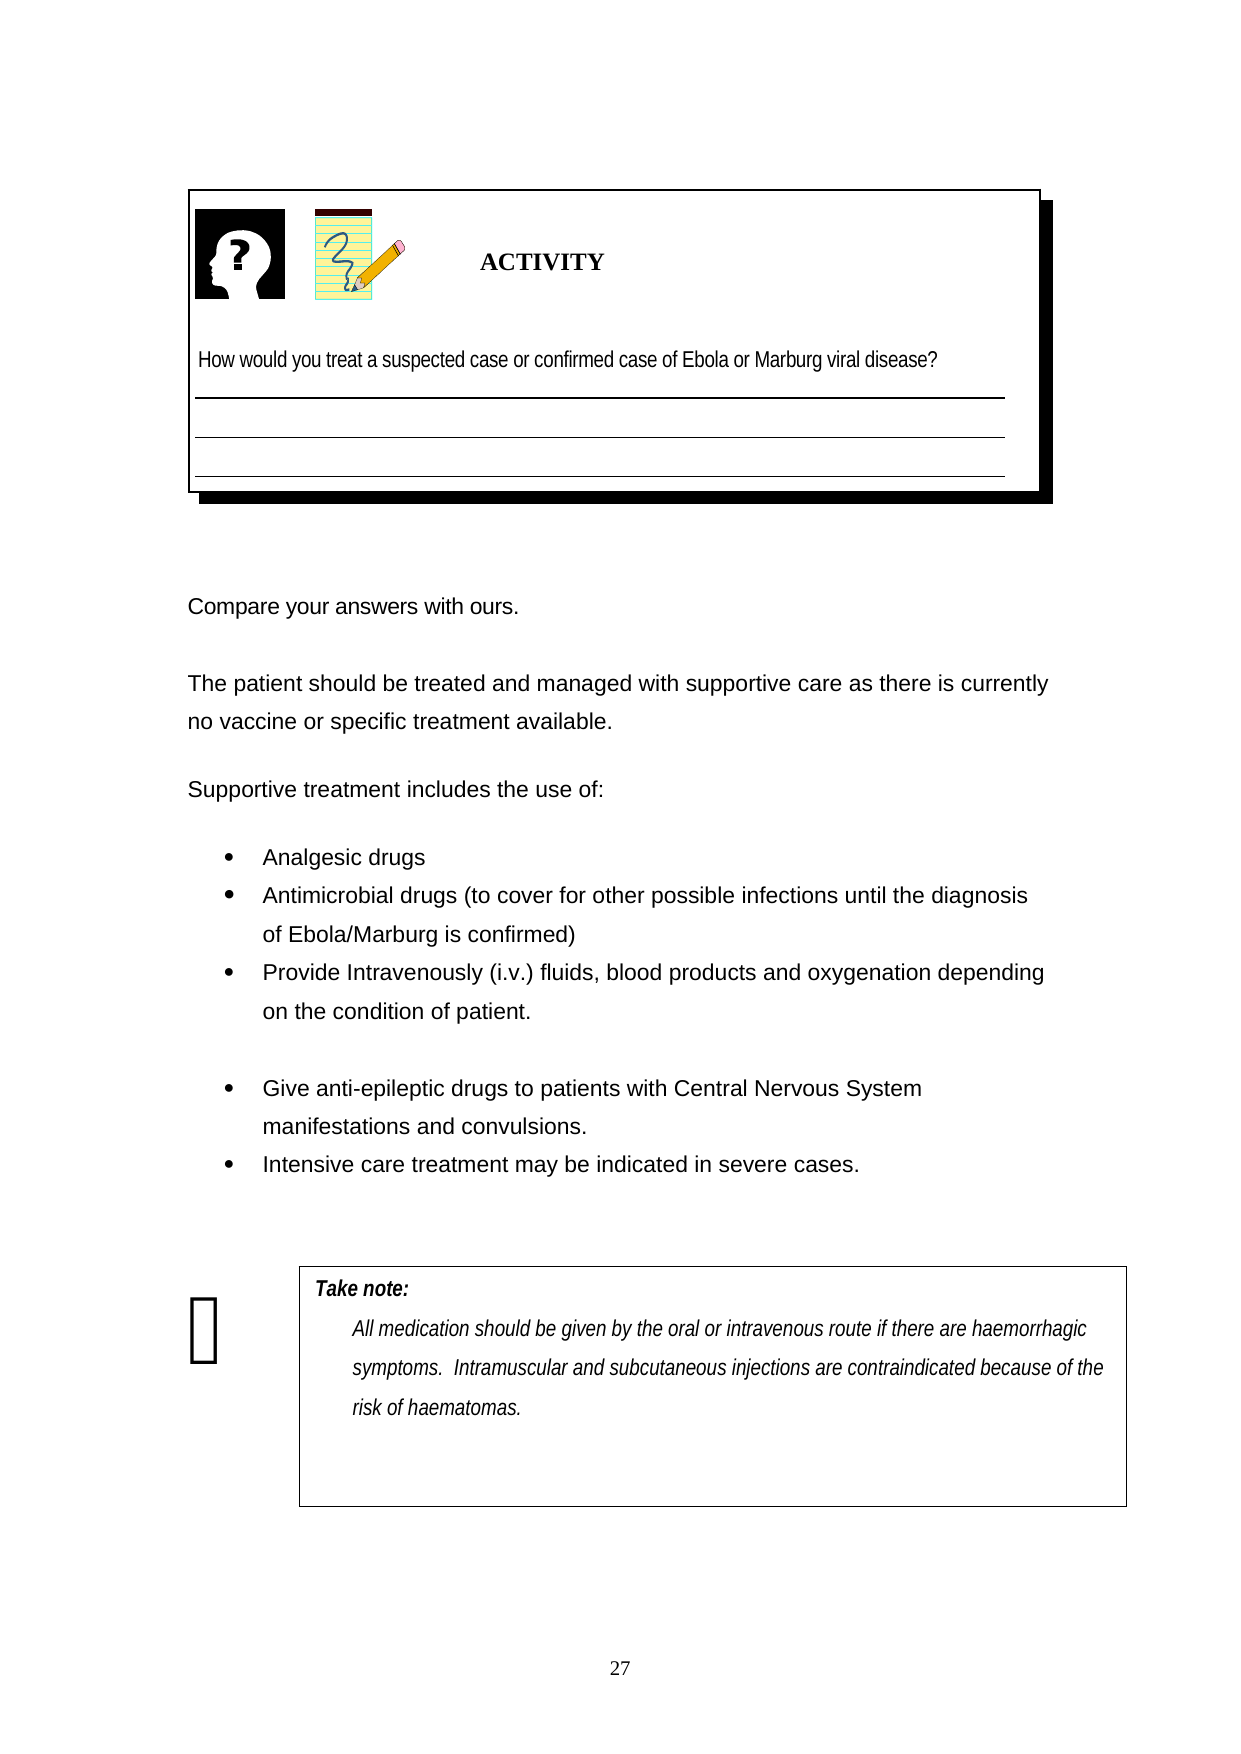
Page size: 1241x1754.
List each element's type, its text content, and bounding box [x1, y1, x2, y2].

list Provide Intravenously (i.v.) fluids, blood products and oxygenation depending on the condition of patient. [225, 960, 1053, 1024]
text  [187, 1295, 298, 1386]
list Give anti-epileptic drugs to patients with Central Nervous System manifestations and convulsions. [225, 1075, 1053, 1139]
list Intensive care treatment may be indicated in severe cases. [225, 1152, 1053, 1178]
list Analgesic drugs [225, 844, 1053, 870]
text All medication should be given by the oral or intravenous route if there are haemorrhagic symptoms. Intramuscular and subcutaneous injections are contraindicated because of the risk of haematomas. [352, 1315, 1110, 1420]
text Take note: [315, 1275, 1110, 1302]
text Compare your answers with ours. [187, 594, 1053, 619]
list Antimicrobial drugs (to cover for other possible infections until the diagnosis of Ebola/Marburg is confirmed) [225, 883, 1053, 947]
text The patient should be treated and managed with supportive care as there is currently no vaccine or specific treatment available. [187, 671, 1053, 734]
text Supportive treatment includes the use of: [187, 777, 1053, 802]
text How would you treat a suspected case or confirmed case of Ebola or Marburg viral disease? [190, 342, 1039, 373]
